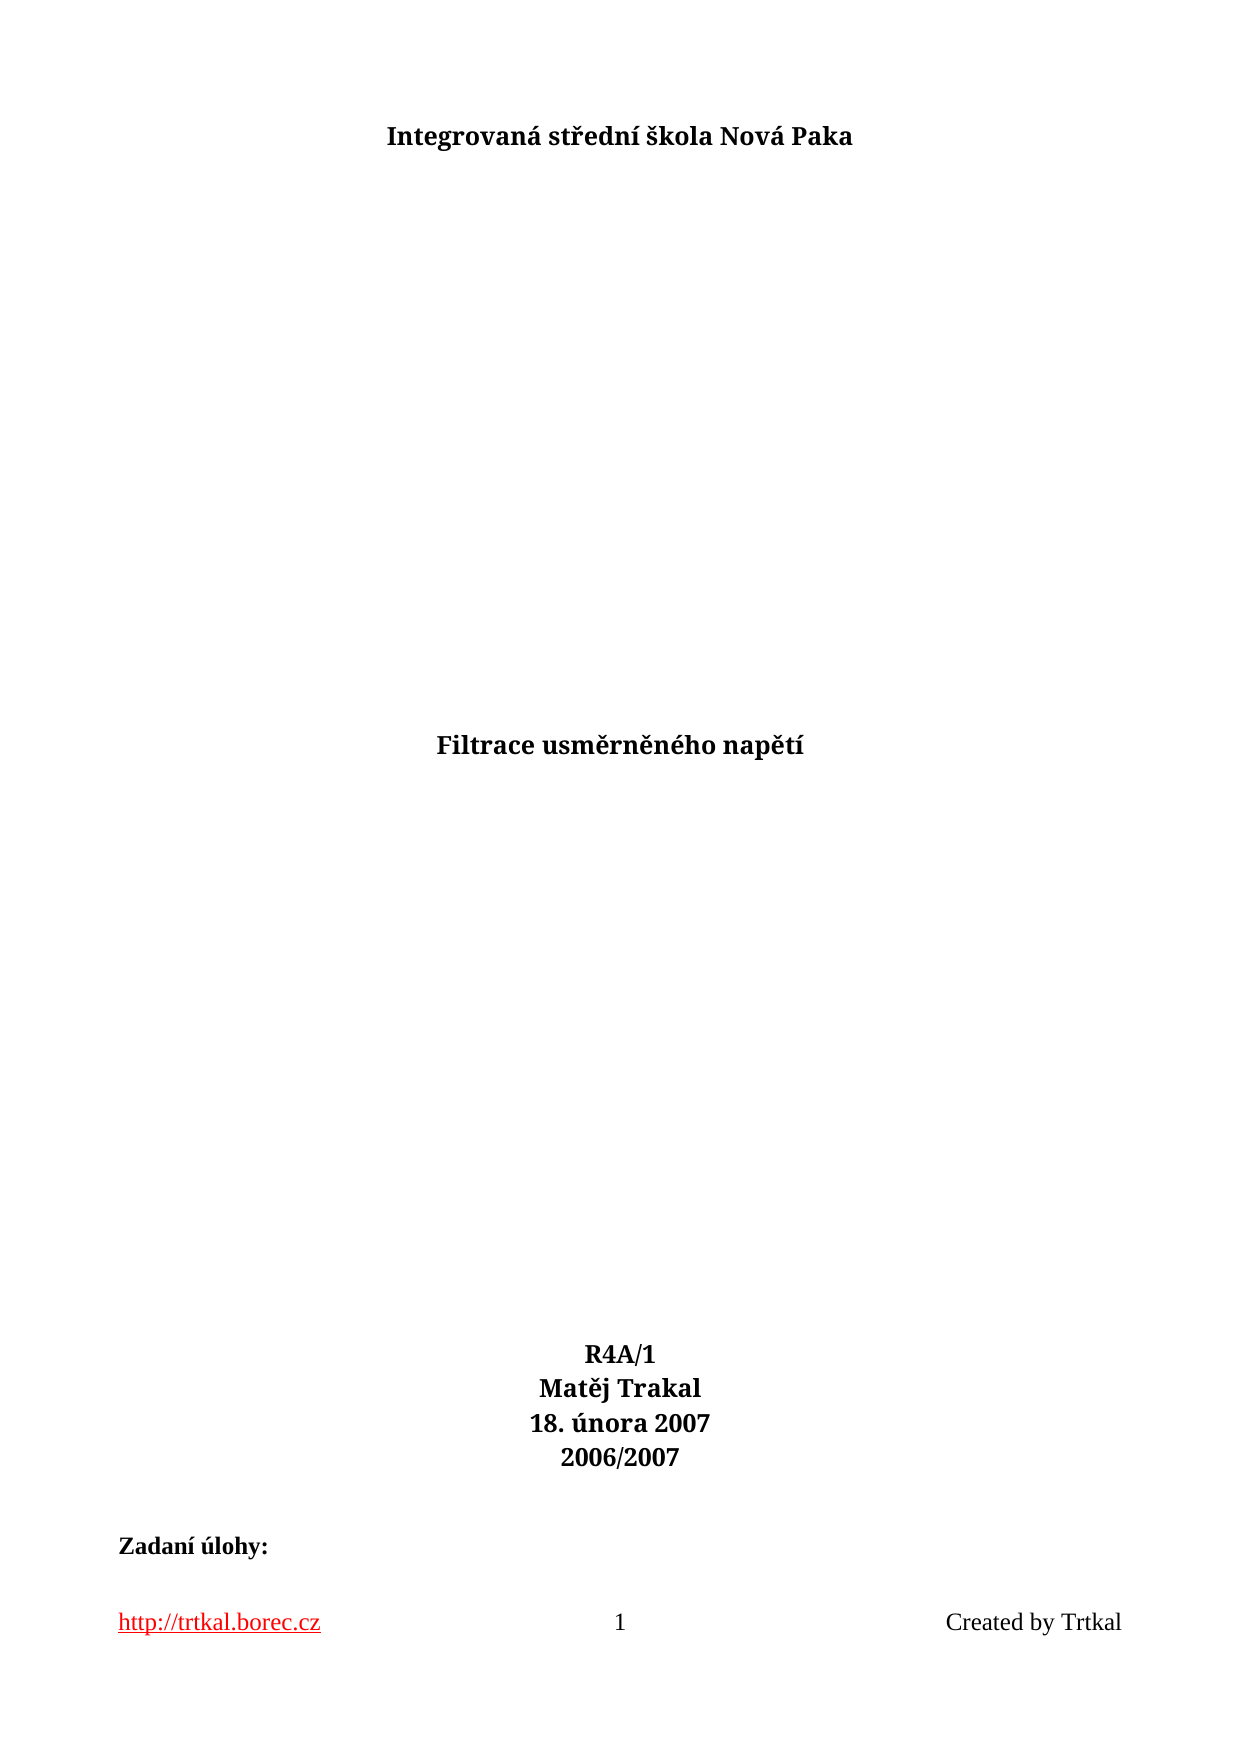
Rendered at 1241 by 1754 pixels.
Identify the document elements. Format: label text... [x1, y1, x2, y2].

text Integrovaná střední škola Nová Paka [118, 118, 1122, 152]
text R4A/1 Matěj Trakal 18. února 2007 2006/2007 [118, 1337, 1122, 1473]
text Zadaní úlohy: [118, 1532, 1122, 1560]
text Filtrace usměrněného napětí [118, 728, 1122, 762]
